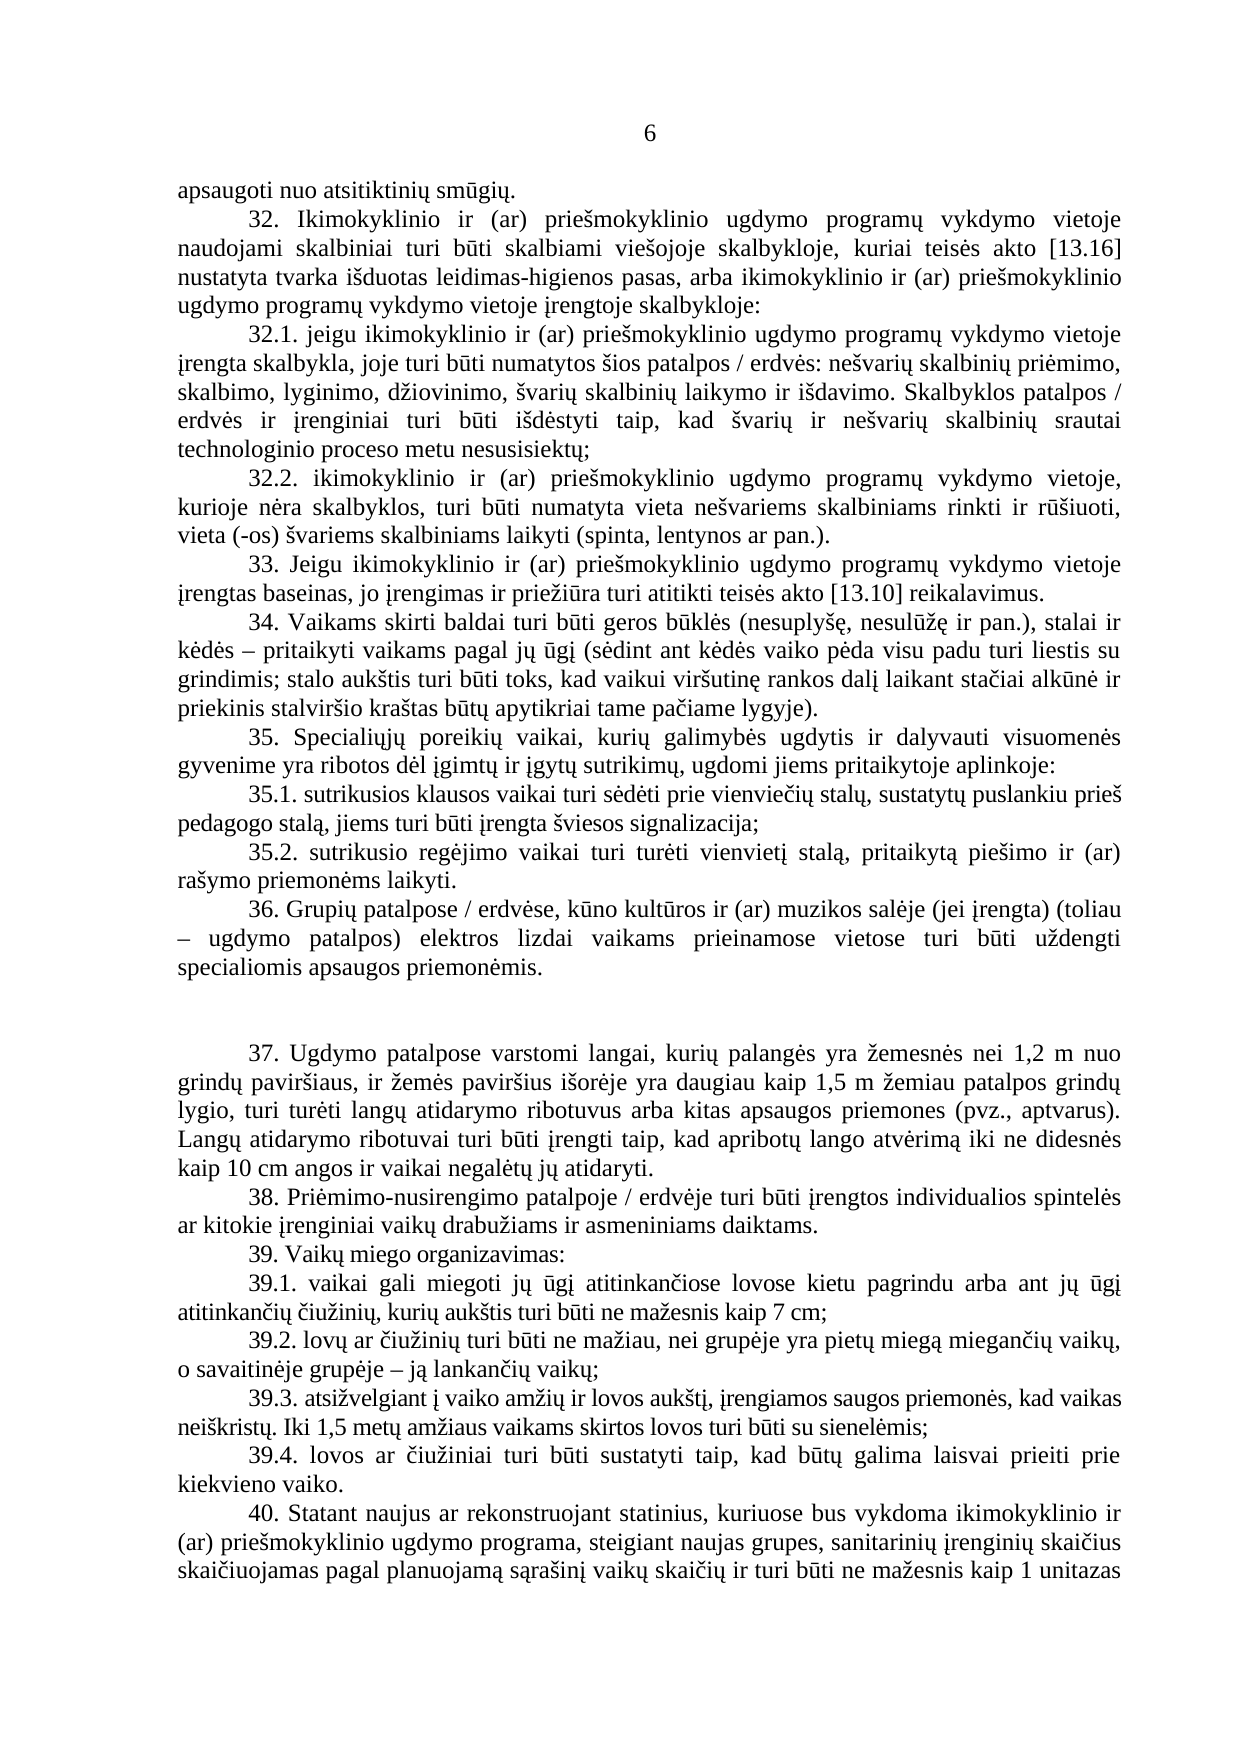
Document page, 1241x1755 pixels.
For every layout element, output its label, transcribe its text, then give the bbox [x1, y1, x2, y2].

text apsaugoti nuo atsitiktinių smūgių. [177, 176, 1122, 204]
text 39. Vaikų miego organizavimas: [177, 1239, 1122, 1268]
text 39.4. lovos ar čiužiniai turi būti sustatyti taip, kad būtų galima laisvai prieiti prie kiekvieno vaiko. [177, 1441, 1122, 1498]
text 40. Statant naujus ar rekonstruojant statinius, kuriuose bus vykdoma ikimokyklinio ir (ar) priešmokyklinio ugdymo programa, steigiant naujas grupes, sanitarinių įrenginių skaičius skaičiuojamas pagal planuojamą sąrašinį vaikų skaičių ir turi būti ne mažesnis kaip 1 unitazas [177, 1498, 1122, 1584]
text 35.2. sutrikusio regėjimo vaikai turi turėti vienvietį stalą, pritaikytą piešimo ir (ar) rašymo priemonėms laikyti. [177, 837, 1122, 894]
text 34. Vaikams skirti baldai turi būti geros būklės (nesuplyšę, nesulūžę ir pan.), stalai ir kėdės – pritaikyti vaikams pagal jų ūgį (sėdint ant kėdės vaiko pėda visu padu turi liestis su grindimis; stalo aukštis turi būti toks, kad vaikui viršutinę rankos dalį laikant stačiai alkūnė ir priekinis stalviršio kraštas būtų apytikriai tame pačiame lygyje). [177, 607, 1122, 722]
text 35.1. sutrikusios klausos vaikai turi sėdėti prie vienviečių stalų, sustatytų puslankiu prieš pedagogo stalą, jiems turi būti įrengta šviesos signalizacija; [177, 779, 1122, 837]
text 39.3. atsižvelgiant į vaiko amžių ir lovos aukštį, įrengiamos saugos priemonės, kad vaikas neiškristų. Iki 1,5 metų amžiaus vaikams skirtos lovos turi būti su sienelėmis; [177, 1383, 1122, 1441]
text 35. Specialiųjų poreikių vaikai, kurių galimybės ugdytis ir dalyvauti visuomenės gyvenime yra ribotos dėl įgimtų ir įgytų sutrikimų, ugdomi jiems pritaikytoje aplinkoje: [177, 722, 1122, 779]
text 36. Grupių patalpose / erdvėse, kūno kultūros ir (ar) muzikos salėje (jei įrengta) (toliau – ugdymo patalpos) elektros lizdai vaikams prieinamose vietose turi būti uždengti specialiomis apsaugos priemonėmis. [177, 894, 1122, 981]
text 32.1. jeigu ikimokyklinio ir (ar) priešmokyklinio ugdymo programų vykdymo vietoje įrengta skalbykla, joje turi būti numatytos šios patalpos / erdvės: nešvarių skalbinių priėmimo, skalbimo, lyginimo, džiovinimo, švarių skalbinių laikymo ir išdavimo. Skalbyklos patalpos / erdvės ir įrenginiai turi būti išdėstyti taip, kad švarių ir nešvarių skalbinių srautai technologinio proceso metu nesusisiektų; [177, 319, 1122, 463]
text 33. Jeigu ikimokyklinio ir (ar) priešmokyklinio ugdymo programų vykdymo vietoje įrengtas baseinas, jo įrengimas ir priežiūra turi atitikti teisės akto [13.10] reikalavimus. [177, 549, 1122, 607]
text 32. Ikimokyklinio ir (ar) priešmokyklinio ugdymo programų vykdymo vietoje naudojami skalbiniai turi būti skalbiami viešojoje skalbykloje, kuriai teisės akto [13.16] nustatyta tvarka išduotas leidimas-higienos pasas, arba ikimokyklinio ir (ar) priešmokyklinio ugdymo programų vykdymo vietoje įrengtoje skalbykloje: [177, 204, 1122, 319]
text 37. Ugdymo patalpose varstomi langai, kurių palangės yra žemesnės nei 1,2 m nuo grindų paviršiaus, ir žemės paviršius išorėje yra daugiau kaip 1,5 m žemiau patalpos grindų lygio, turi turėti langų atidarymo ribotuvus arba kitas apsaugos priemones (pvz., aptvarus). Langų atidarymo ribotuvai turi būti įrengti taip, kad apribotų lango atvėrimą iki ne didesnės kaip 10 cm angos ir vaikai negalėtų jų atidaryti. [177, 1038, 1122, 1182]
text 38. Priėmimo-nusirengimo patalpoje / erdvėje turi būti įrengtos individualios spintelės ar kitokie įrenginiai vaikų drabužiams ir asmeniniams daiktams. [177, 1182, 1122, 1239]
text 39.2. lovų ar čiužinių turi būti ne mažiau, nei grupėje yra pietų miegą miegančių vaikų, o savaitinėje grupėje – ją lankančių vaikų; [177, 1326, 1122, 1383]
text 39.1. vaikai gali miegoti jų ūgį atitinkančiose lovose kietu pagrindu arba ant jų ūgį atitinkančių čiužinių, kurių aukštis turi būti ne mažesnis kaip 7 cm; [177, 1268, 1122, 1326]
text 32.2. ikimokyklinio ir (ar) priešmokyklinio ugdymo programų vykdymo vietoje, kurioje nėra skalbyklos, turi būti numatyta vieta nešvariems skalbiniams rinkti ir rūšiuoti, vieta (-os) švariems skalbiniams laikyti (spinta, lentynos ar pan.). [177, 463, 1122, 549]
